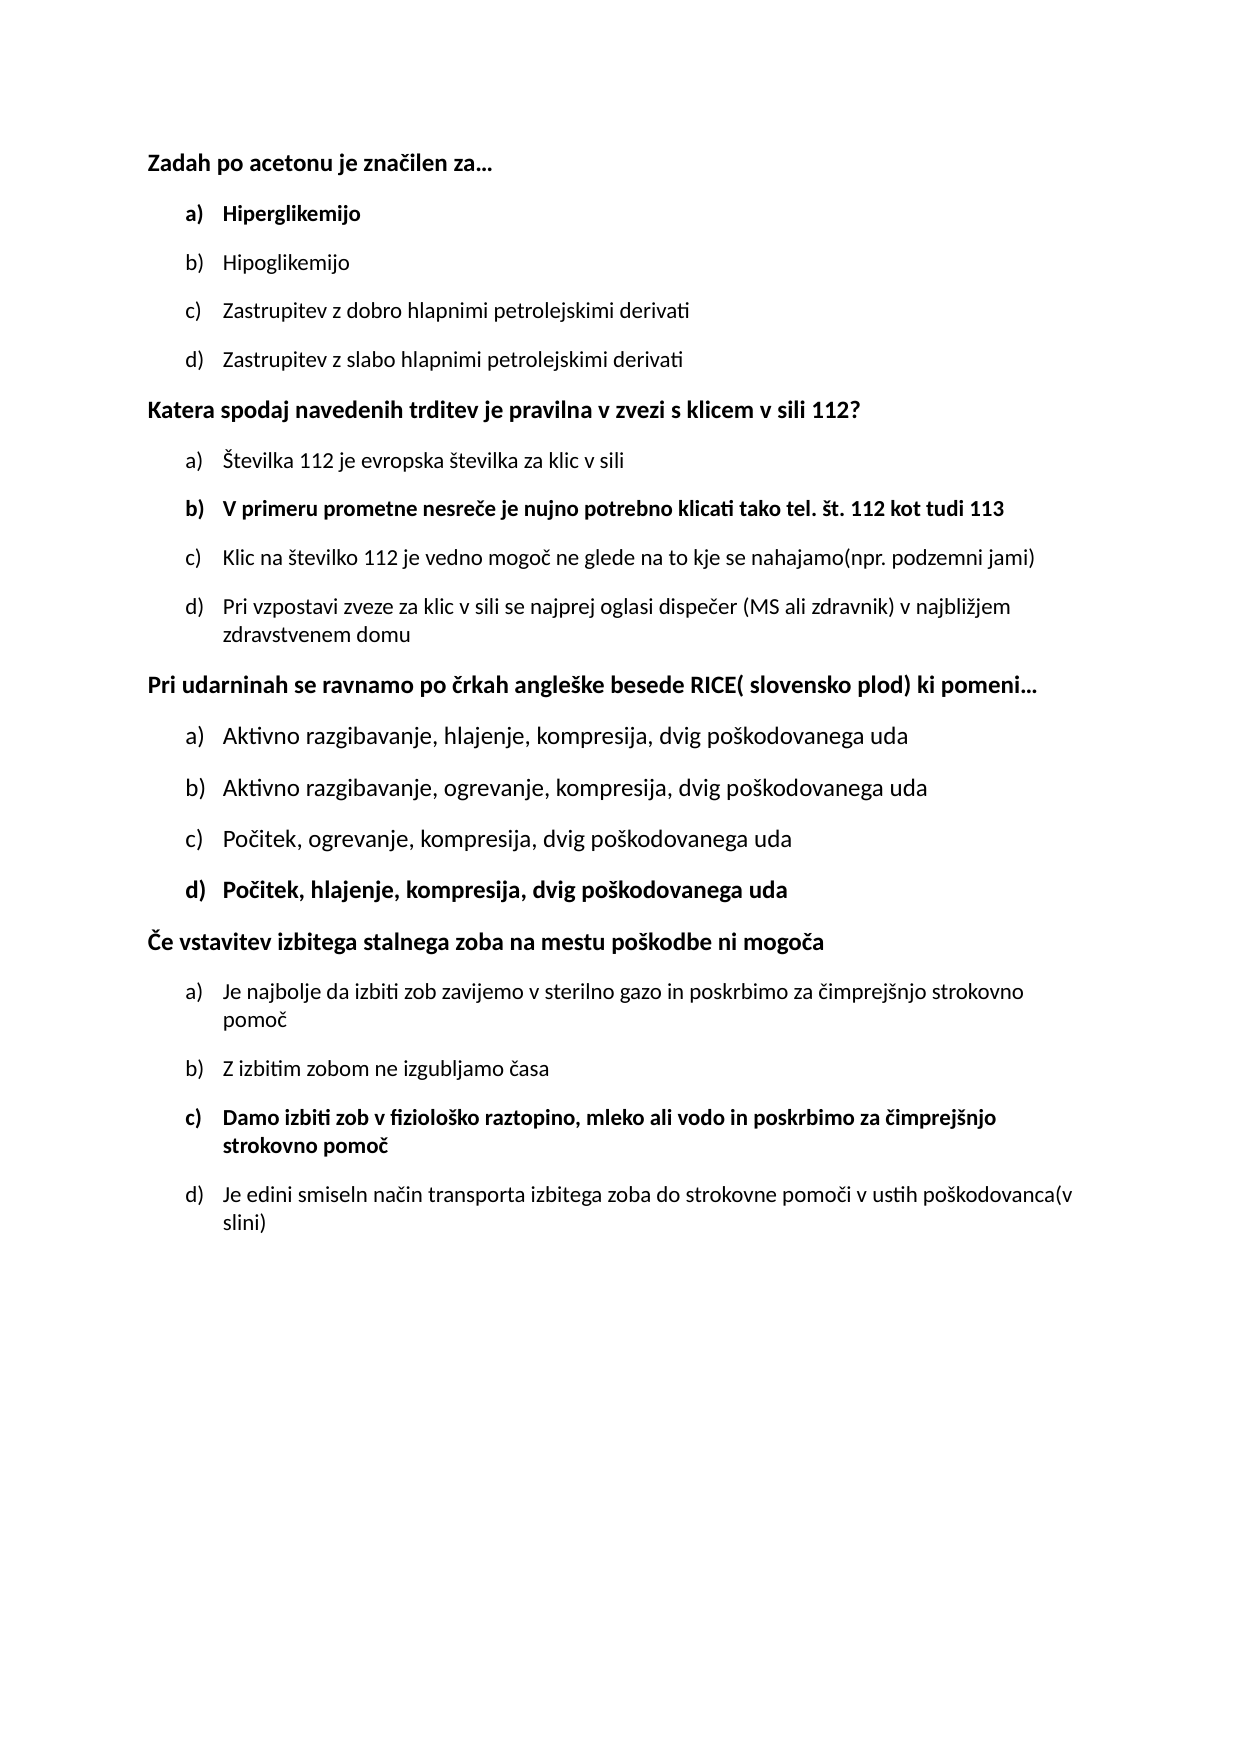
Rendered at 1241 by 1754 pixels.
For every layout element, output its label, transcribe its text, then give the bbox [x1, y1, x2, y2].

text Katera spodaj navedenih trditev je pravilna v zvezi s klicem v sili 112? [148, 394, 1093, 425]
text Pri udarninah se ravnamo po črkah angleške besede RICE( slovensko plod) ki pomeni… [148, 669, 1093, 700]
list Pri vzpostavi zveze za klic v sili se najprej oglasi dispečer (MS ali zdravnik) v najbližjem zdravstvenem domu [185, 592, 1093, 648]
list Klic na številko 112 je vedno mogoč ne glede na to kje se nahajamo(npr. podzemni jami) [185, 543, 1093, 571]
text Zadah po acetonu je značilen za… [148, 148, 1093, 178]
list Zastrupitev z dobro hlapnimi petrolejskimi derivati [185, 297, 1093, 325]
list Počitek, ogrevanje, kompresija, dvig poškodovanega uda [185, 823, 1093, 854]
list V primeru prometne nesreče je nujno potrebno klicati tako tel. št. 112 kot tudi 113 [185, 494, 1093, 523]
list Je edini smiseln način transporta izbitega zoba do strokovne pomoči v ustih poškodovanca(v slini) [185, 1180, 1093, 1236]
list Počitek, hlajenje, kompresija, dvig poškodovanega uda [185, 874, 1093, 905]
list Hiperglikemijo [185, 199, 1093, 227]
list Je najbolje da izbiti zob zavijemo v sterilno gazo in poskrbimo za čimprejšnjo strokovno pomoč [185, 977, 1093, 1033]
list Z izbitim zobom ne izgubljamo časa [185, 1054, 1093, 1082]
list Aktivno razgibavanje, hlajenje, kompresija, dvig poškodovanega uda [185, 721, 1093, 751]
list Aktivno razgibavanje, ogrevanje, kompresija, dvig poškodovanega uda [185, 772, 1093, 802]
list Hipoglikemijo [185, 248, 1093, 276]
list Zastrupitev z slabo hlapnimi petrolejskimi derivati [185, 346, 1093, 373]
list Damo izbiti zob v fiziološko raztopino, mleko ali vodo in poskrbimo za čimprejšnjo strokovno pomoč [185, 1103, 1093, 1159]
text Če vstavitev izbitega stalnega zoba na mestu poškodbe ni mogoča [148, 926, 1093, 956]
list Številka 112 je evropska številka za klic v sili [185, 446, 1093, 474]
